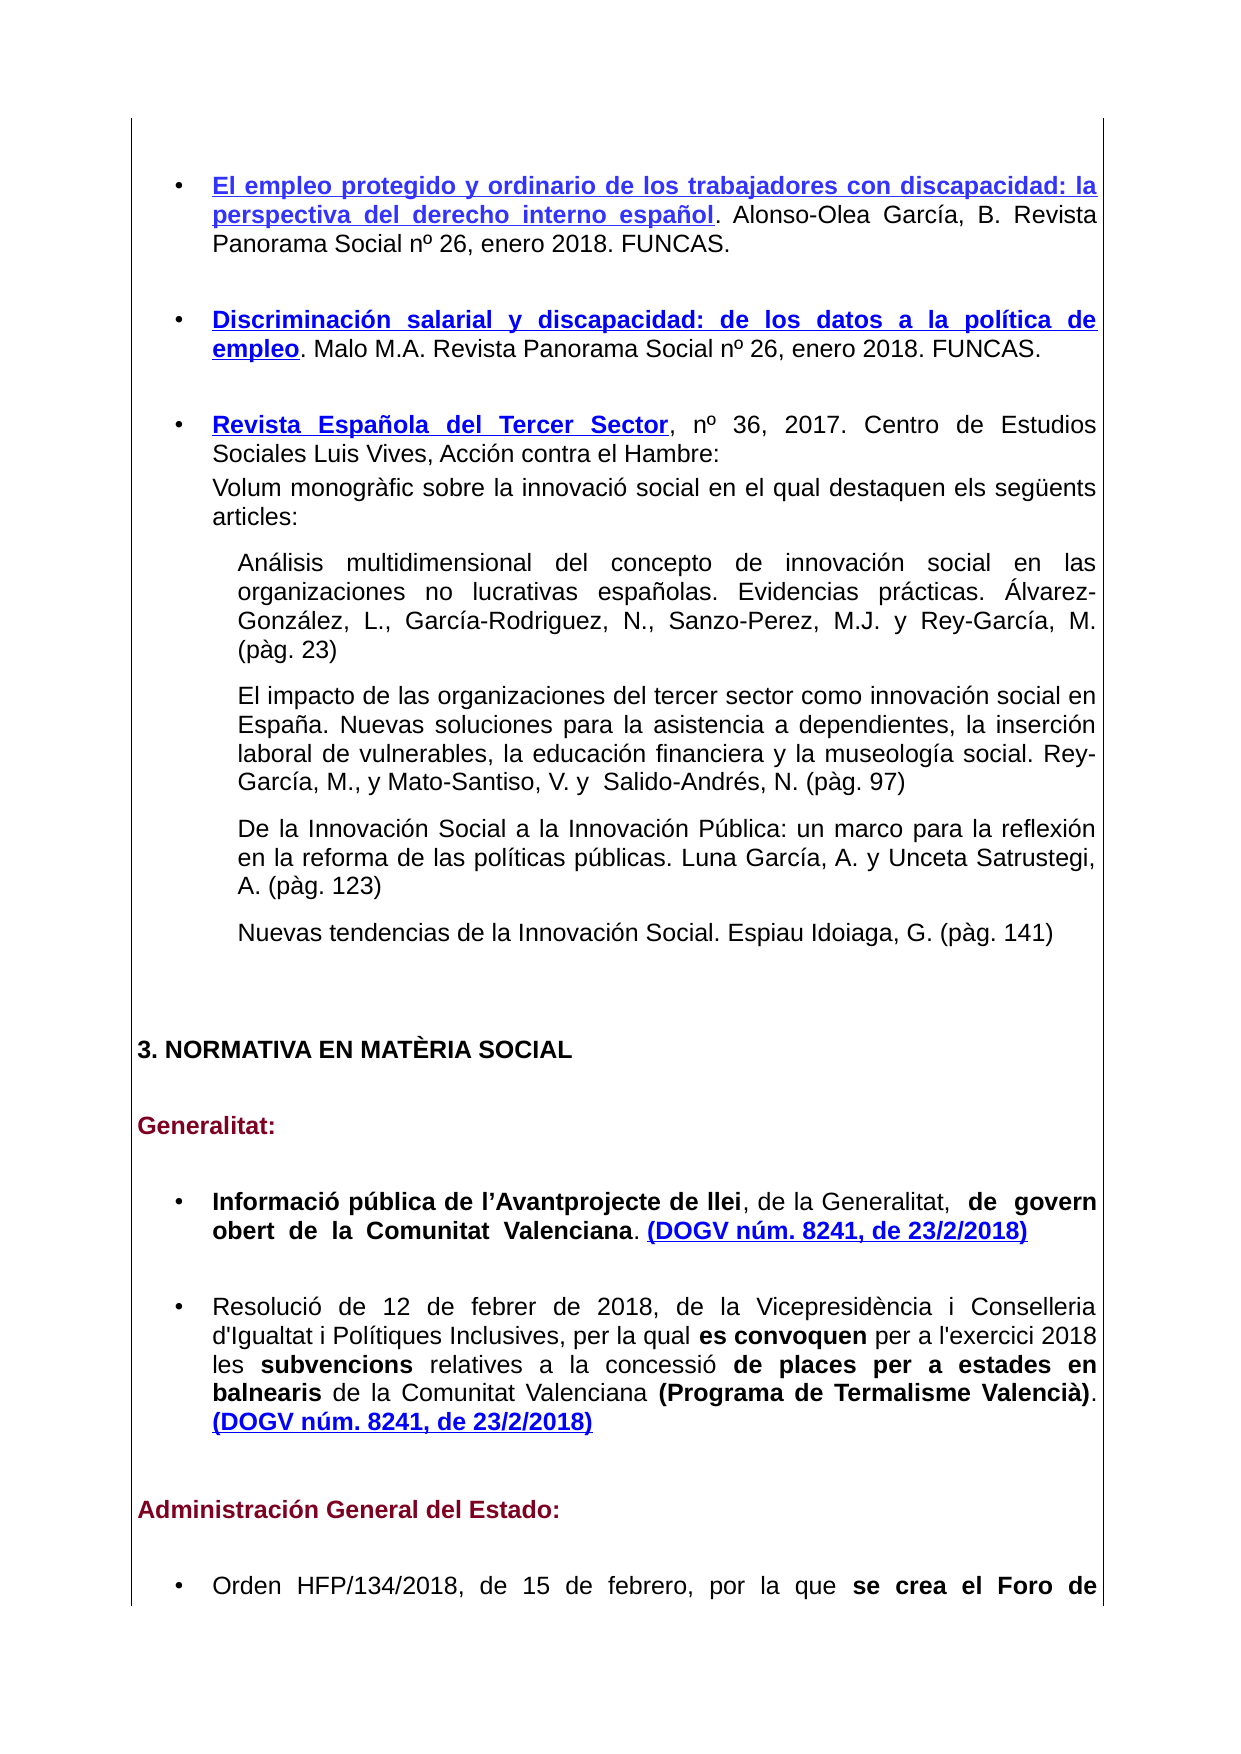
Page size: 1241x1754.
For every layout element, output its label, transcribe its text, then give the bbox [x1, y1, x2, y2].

table_cell 1. INFORMACIÓ D'INTERÉS Presentació de l'avantprojecte de la Llei Valenciana per a la Igualtat de les Persones Lesbianes, Gais, Trans, Bisexuals i Intersexuals (LGTBI). Vicepresidència i Conselleria d'Igualtat i Polítiques Inclusives: Data: 27 de febrer, 11:30 h. Lloc: Pati de l'Edifici A de la Ciutat Administrativa 9 d'Octubre. Jornada “La intervención con maltratadores como estrategia de prevención de la violencia de género”. Universitat de València, Contexto (equip d'investigadors de la UV) i Vicepresidència i Conselleria d'Igualtat i Polítiques Inclusives: Data: 1 de març, de 9 a 19h. Lloc: Saló d'Actes de la Facultat de Psicologia. EditaDona: Viquimarató Jove pel 8 de març. Institut Valencià de la Joventut (IVAJ), Amical Wikimedia, Consell Valencià de la Joventut i Xarxa Jove València (Ajuntament de València): La viquimarató té per objectiu revertir el biaix de gènere i ampliar la presència de biografies de dones en la Viquipèdia. Data: 3 de març, de 10 a 14 h. Lloc: MuVIM, c/ Guillem de Castro, 8, València. Camps de voluntariat juvenil en primavera. IVAJ: Inscripció: del 19 de febrer al 2 de març. Dates per a participar en els projectes: 30 de març fins al 8 d'abril. Exposició “Exili Il·lustrat”. IVAJ i Centre Cultural La Nau de la Universitat de València: Exposició dedicada a 36 personatges històrics de l'exili espanyol després de la Guerra Civil, vistos per 36 il·lustradors i il·lustradores valencianes, que ajuda a a entendre el drama de viure el desarrelament obligat. La mostra estarà a la disposició d'Ajuntaments i instituts d'ensenyament secundari per a la seua exhibició itinerant. 'Compartim, Comunitat Educativa'. Conselleria d'Educació, Investigació, Cultura i Esport: Iniciativa per a millorar la inclusió de l'alumnat en l'àmbit educatiu. La primera sessió, 'TEA: Trastorns de l'Espectre de l'Autisme' tindrà lloc el 2 de març, a les 18 hores, en la sala d'actes de la Conselleria d'Educació, Investigació, Cultura i Esport. Documental “En la brecha” sobre la desigualtat laboral de gènere. Diputació de València i TVE: El documental està obert a la participació ciutadana. Qualsevol dona pot enviar vídeos breus i explicar les seues vivències i reflexions sobre les realitats a les quals s'enfronta en el dia a dia del seu exercici professional. '+de3, Familia Numerosa 3.0': Web i aplicació de descàrrega gratuïta que permet conèixer les ajudes a famílies nombroses d'administracions públiques i empreses. IV Encuentro Nacional sobre Sectas: Profesionales, Familiares y Exmiembros. Col·legi Oficial de Psicologia de Catalunya y Asociación Iberoamericana para la Investigación del Abuso Psicológico (AIIAP): Data: 2 i 3 de març. Lloc: Ateneu Mercantil. València. Convocatòria de propostes sobre innovació social i reformes nacionals per a estratègies sobre conciliació laboral i personal. Programa Europeu d'Ocupació i Innovació Social (EaSI), Comissió Europea: Termini per a presentar propostes: fins al 18 d'abril. 2. INFORMES I ESTUDIS Desigualdad, brecha salarial y de género en la Comunitat Valenciana, 2006-2014. Larraz, B., Pavía, J.M. i Moyano E., Conselleria d'Economia Sostenible, Sectors Productius, Comerç i Treball: L'estudi analitza l'evolució dels salaris, la bretxa salarial de gènere i la desigualtat econòmica a la Comunitat Valenciana, en comparació amb la resta de comunitats i el total d'Espanya per al mateix període. El empleo de las personas con discapacidad en España: quo venis, quo vadis. Rodríguez, V. Revista Panorama Social nº 26, enero 2018. Fundación de las Cajas de Ahorro (FUNCAS). El empleo protegido y ordinario de los trabajadores con discapacidad: la perspectiva del derecho interno español. Alonso-Olea García, B. Revista Panorama Social nº 26, enero 2018. FUNCAS. Discriminación salarial y discapacidad: de los datos a la política de empleo. Malo M.A. Revista Panorama Social nº 26, enero 2018. FUNCAS. Revista Española del Tercer Sector, nº 36, 2017. Centro de Estudios Sociales Luis Vives, Acción contra el Hambre: Volum monogràfic sobre la innovació social en el qual destaquen els següents articles: Análisis multidimensional del concepto de innovación social en las organizaciones no lucrativas españolas. Evidencias prácticas. Álvarez-González, L., García-Rodriguez, N., Sanzo-Perez, M.J. y Rey-García, M. (pàg. 23) El impacto de las organizaciones del tercer sector como innovación social en España. Nuevas soluciones para la asistencia a dependientes, la inserción laboral de vulnerables, la educación financiera y la museología social. Rey-García, M., y Mato-Santiso, V. y Salido-Andrés, N. (pàg. 97) De la Innovación Social a la Innovación Pública: un marco para la reflexión en la reforma de las políticas públicas. Luna García, A. y Unceta Satrustegi, A. (pàg. 123) Nuevas tendencias de la Innovación Social. Espiau Idoiaga, G. (pàg. 141) 3. NORMATIVA EN MATÈRIA SOCIAL Generalitat: Informació pública de l’Avantprojecte de llei, de la Generalitat, de govern obert de la Comunitat Valenciana. (DOGV núm. 8241, de 23/2/2018) Resolució de 12 de febrer de 2018, de la Vicepresidència i Conselleria d'Igualtat i Polítiques Inclusives, per la qual es convoquen per a l'exercici 2018 les subvencions relatives a la concessió de places per a estades en balnearis de la Comunitat Valenciana (Programa de Termalisme Valencià). (DOGV núm. 8241, de 23/2/2018) Administración General del Estado: Orden HFP/134/2018, de 15 de febrero, por la que se crea el Foro de Gobierno. (BOE núm. 45, de 20/2/2018) Unió Europea: Decisión (UE) 2018/254 del Consejo, de 15 de febrero de 2018, relativa a la celebración en nombre de la Unión Europea del Tratado de Marrakech para facilitar el acceso a las obras publicadas a las personas ciegas, con discapacidad visual o con otras dificultades para acceder a los textos impresos. (DOUE L nº 48, de 21/02/2018) 4. ESTADÍSTIQUES D'INTERÉS SOCIAL Estadística de pensions contributives del sistema de la Seguretat Social. 2012-2016. Portal Estadístic de la Generalitat: Dades anuals i amb desagregació territorial municipal i comarcal de les pensions contributives del sistema de la Seguretat Social percebudes per les persones residents a la Comunitat Valenciana. En 2016 hi havia un total de 863.599 persones pensionistes a la Comunitat Valenciana, de les quals el 48,4% eren dones. La pensió mitjana era de 933 euros, sent la percebuda per les dones de 779€ i 1.077 la dels homes, la qual cosa representa una diferència del 28%. Nomenclàtor de la Comunitat Valenciana. Portal Estadístic de la Generalitat: Presenta per a cada municipi la seua denominació oficial i la relació d'entitats, nuclis i disseminats existents amb detall de la població respectiva, tot això a 1 de gener de cada any. Brecha salarial de género. CCOO (estudi basat en l'Enquesta d'Estructura Salarial de l'INE, dades de 2015): El guany mitjà anual de les dones a Espanya en 2015 era de 20.052 euros i la dels homes de 25.993 euros, la qual cosa representava una diferència de 5.941 euros i una bretxa salarial del 30%. Les dones representaven el 70% de la població assalariada amb ingressos inferiors al salari mínim (SMI). El 75% del treball a temps parcial era exercit per dones, enfront del 25% per homes. A la Comunitat Valenciana el salari mitjà de les dones era de 17.811 euros i el dels homes 23.918 euros, el que suposa una diferència de 6.107 euros, és a dir, que els homes guanyaven un 34% més que les dones. Access to social childcare services in the UE. Eurostat: Quasi 4 de 10 (el 39%) menors de 13 anys en la Unió Europea van usar algun tipus de servei social en 2016. A Espanya va ser el 4%. El país amb major utilització d'aquests serveis socials va ser Dinamarca, amb el 86%, enfront de l'1% de Letònia, Croàcia (2%) i Eslovàquia (3%). A Espanya només els van usar el 4% d'aquests menors. El 68% de les llars amb almenys un menor de 13 anys van estar satisfets amb l'accés als serveis. El grau de satisfacció va oscil·lar entre el 94% de Dinamarca i el 12% d'Espanya, on raons econòmiques són el principal motiu assenyalat pel 52% de la població per a no fer una major ús d'aquests serveis. En l'estudi es defineixen com a serveis socials per a la infància tots els organitzats per estructures públiques o privades i prestats per professionals en matèria social, educació i salut. Per exemple, guarderies, centres de dia i activitats educatives. 5. ACTIVITAT PARLAMENTÀRIA En la web de Les Corts Valencianes es troben les últimes declaracions institucionals aprovades pel Ple: Per la igualtat retributiva, 22-02-2018. Pel dia mundial de la justícia social, 22-02-2018. Tolerància zero front la mutilació genital femenina, 08-02-2018. Amb motiu de la xoà, 25-01-2018. Per la millora de la protecció de les víctimes de violència masclista, 25-01-2018. [132, 118, 1103, 1606]
